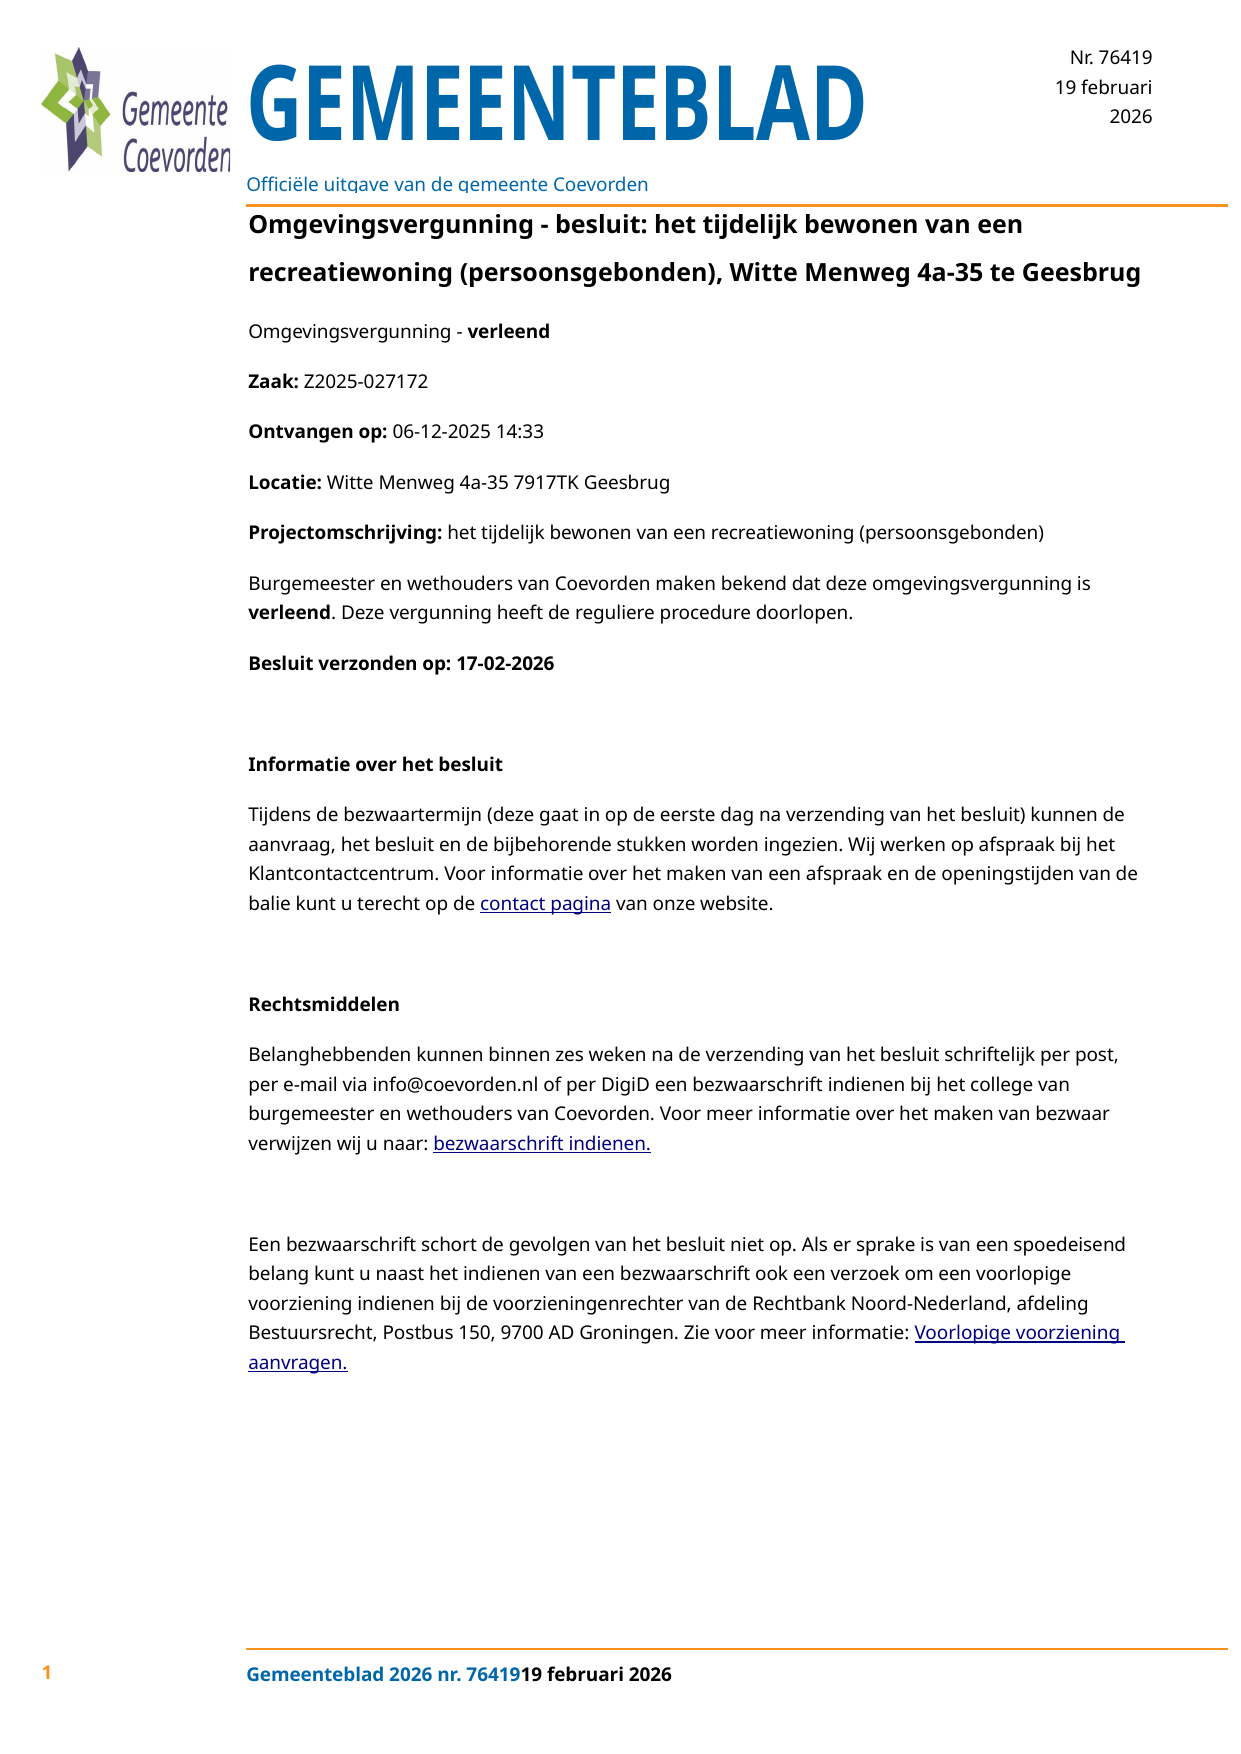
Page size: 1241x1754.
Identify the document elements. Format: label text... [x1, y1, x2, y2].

text Projectomschrijving: het tijdelijk bewonen van een recreatiewoning (persoonsgebonden) [248, 519, 1152, 545]
text Locatie: Witte Menweg 4a-35 7917TK Geesbrug [248, 469, 1152, 495]
text Een bezwaarschrift schort de gevolgen van het besluit niet op. Als er sprake is van een spoedeisend belang kunt u naast het indienen van een bezwaarschrift ook een verzoek om een voorlopige voorziening indienen bij de voorzieningenrechter van de Rechtbank Noord-Nederland, afdeling Bestuursrecht, Postbus 150, 9700 AD Groningen. Zie voor meer informatie: Voorlopige voorziening aanvragen. [248, 1231, 1152, 1375]
text Omgevingsvergunning - besluit: het tijdelijk bewonen van een recreatiewoning (persoonsgebonden), Witte Menweg 4a-35 te Geesbrug [248, 207, 1152, 288]
text Besluit verzonden op: 17-02-2026 [248, 650, 1152, 676]
text Tijdens de bezwaartermijn (deze gaat in op de eerste dag na verzending van het besluit) kunnen de aanvraag, het besluit en de bijbehorende stukken worden ingezien. Wij werken op afspraak bij het Klantcontactcentrum. Voor informatie over het maken van een afspraak en de openingstijden van de balie kunt u terecht op de contact pagina van onze website. [248, 801, 1152, 916]
text Omgevingsvergunning - verleend [248, 318, 1152, 344]
text Informatie over het besluit [248, 751, 1152, 777]
text Zaak: Z2025-027172 [248, 368, 1152, 394]
text Rechtsmiddelen [248, 991, 1152, 1017]
picture [41, 47, 231, 172]
text Burgemeester en wethouders van Coevorden maken bekend dat deze omgevingsvergunning is verleend. Deze vergunning heeft de reguliere procedure doorlopen. [248, 570, 1152, 625]
text Belanghebbenden kunnen binnen zes weken na de verzending van het besluit schriftelijk per post, per e-mail via info@coevorden.nl of per DigiD een bezwaarschrift indienen bij het college van burgemeester en wethouders van Coevorden. Voor meer informatie over het maken van bezwaar verwijzen wij u naar: bezwaarschrift indienen. [248, 1041, 1152, 1156]
text Ontvangen op: 06-12-2025 14:33 [248, 419, 1152, 444]
